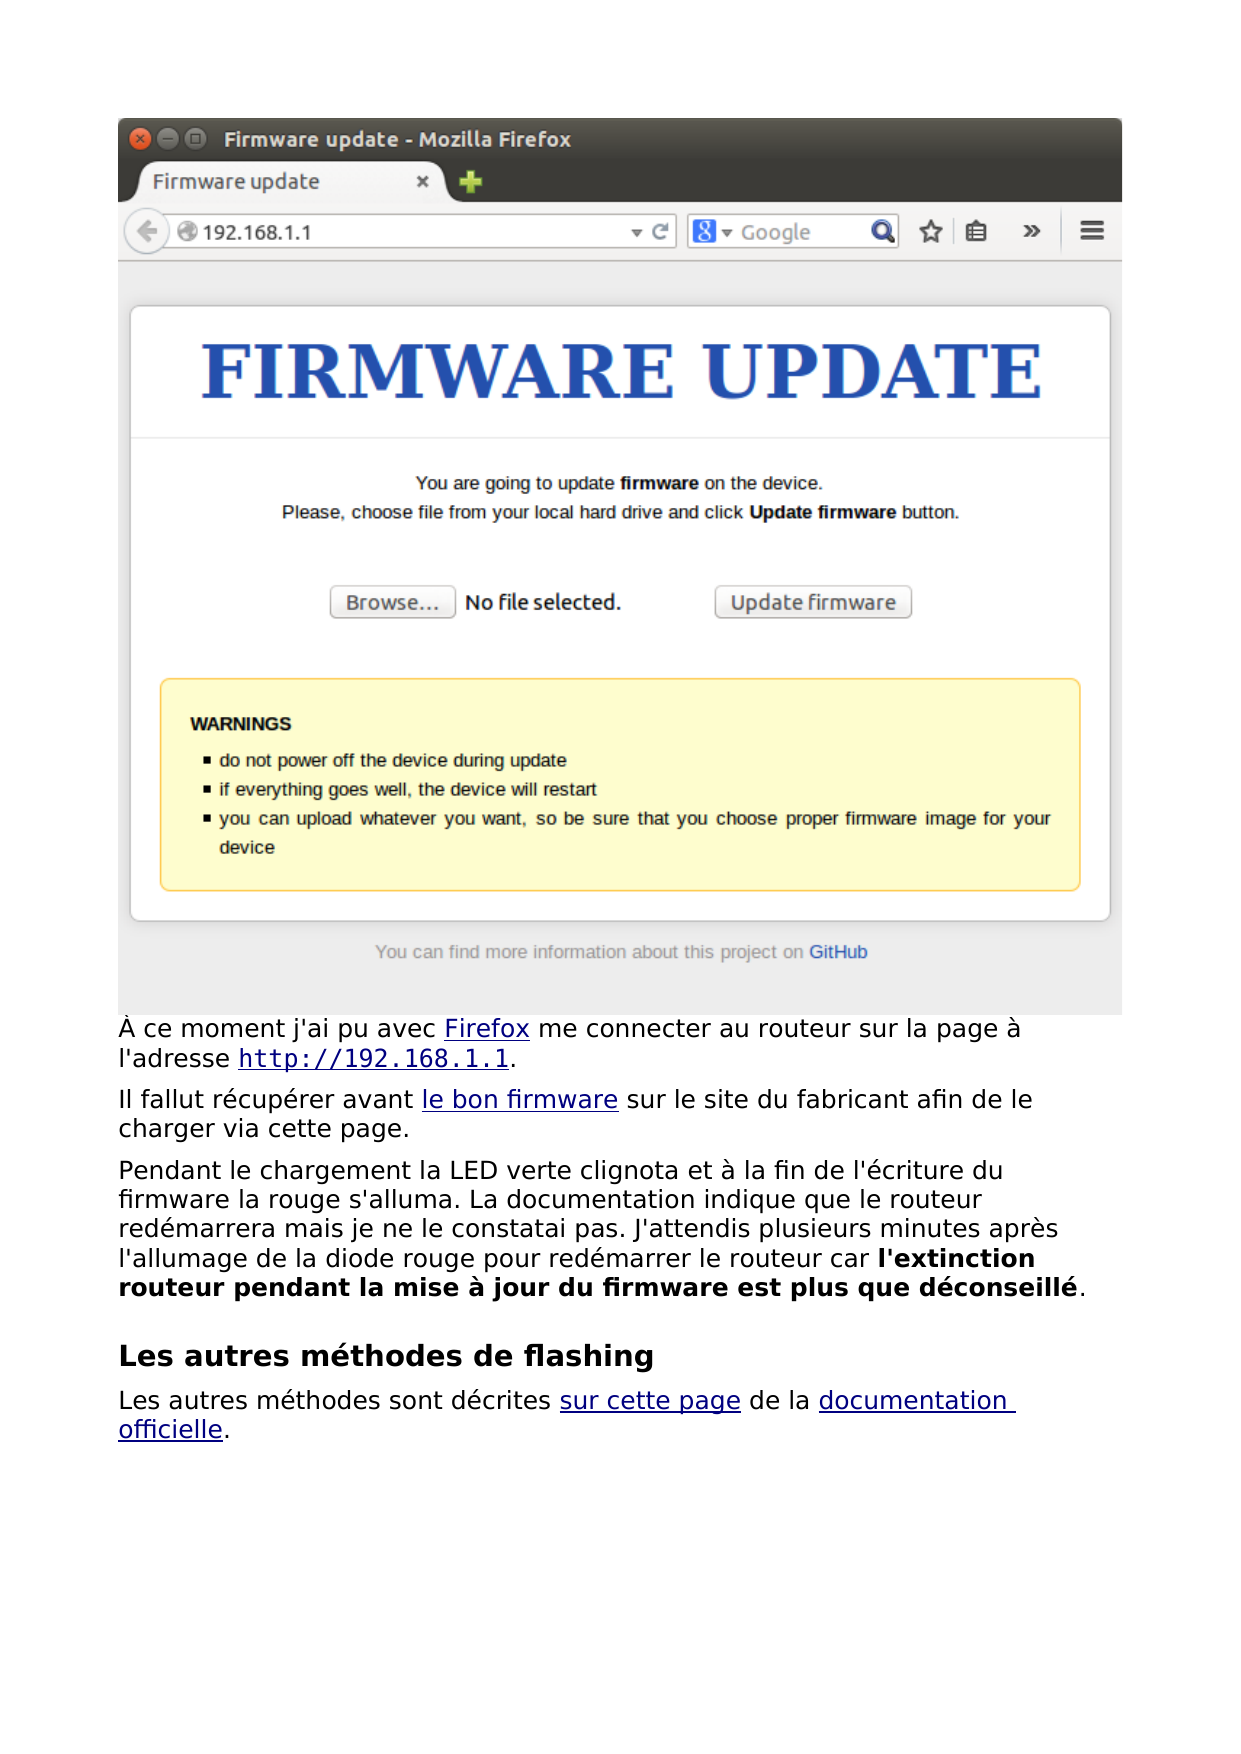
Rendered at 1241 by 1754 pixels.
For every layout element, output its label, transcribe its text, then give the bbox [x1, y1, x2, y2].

text Pendant le chargement la LED verte clignota et à la fin de l'écriture du firmware la rouge s'alluma. La documentation indique que le routeur redémarrera mais je ne le constatai pas. J'attendis plusieurs minutes après l'allumage de la diode rouge pour redémarrer le routeur car l'extinction routeur pendant la mise à jour du firmware est plus que déconseillé. [118, 1156, 1122, 1302]
text Les autres méthodes sont décrites sur cette page de la documentation officielle. [118, 1386, 1122, 1444]
picture [118, 118, 1123, 1015]
subtitle Les autres méthodes de flashing [118, 1339, 1122, 1373]
text À ce moment j'ai pu avec Firefox me connecter au routeur sur la page à l'adresse http://192.168.1.1. [118, 1015, 1122, 1073]
text Il fallut récupérer avant le bon firmware sur le site du fabricant afin de le charger via cette page. [118, 1085, 1122, 1144]
